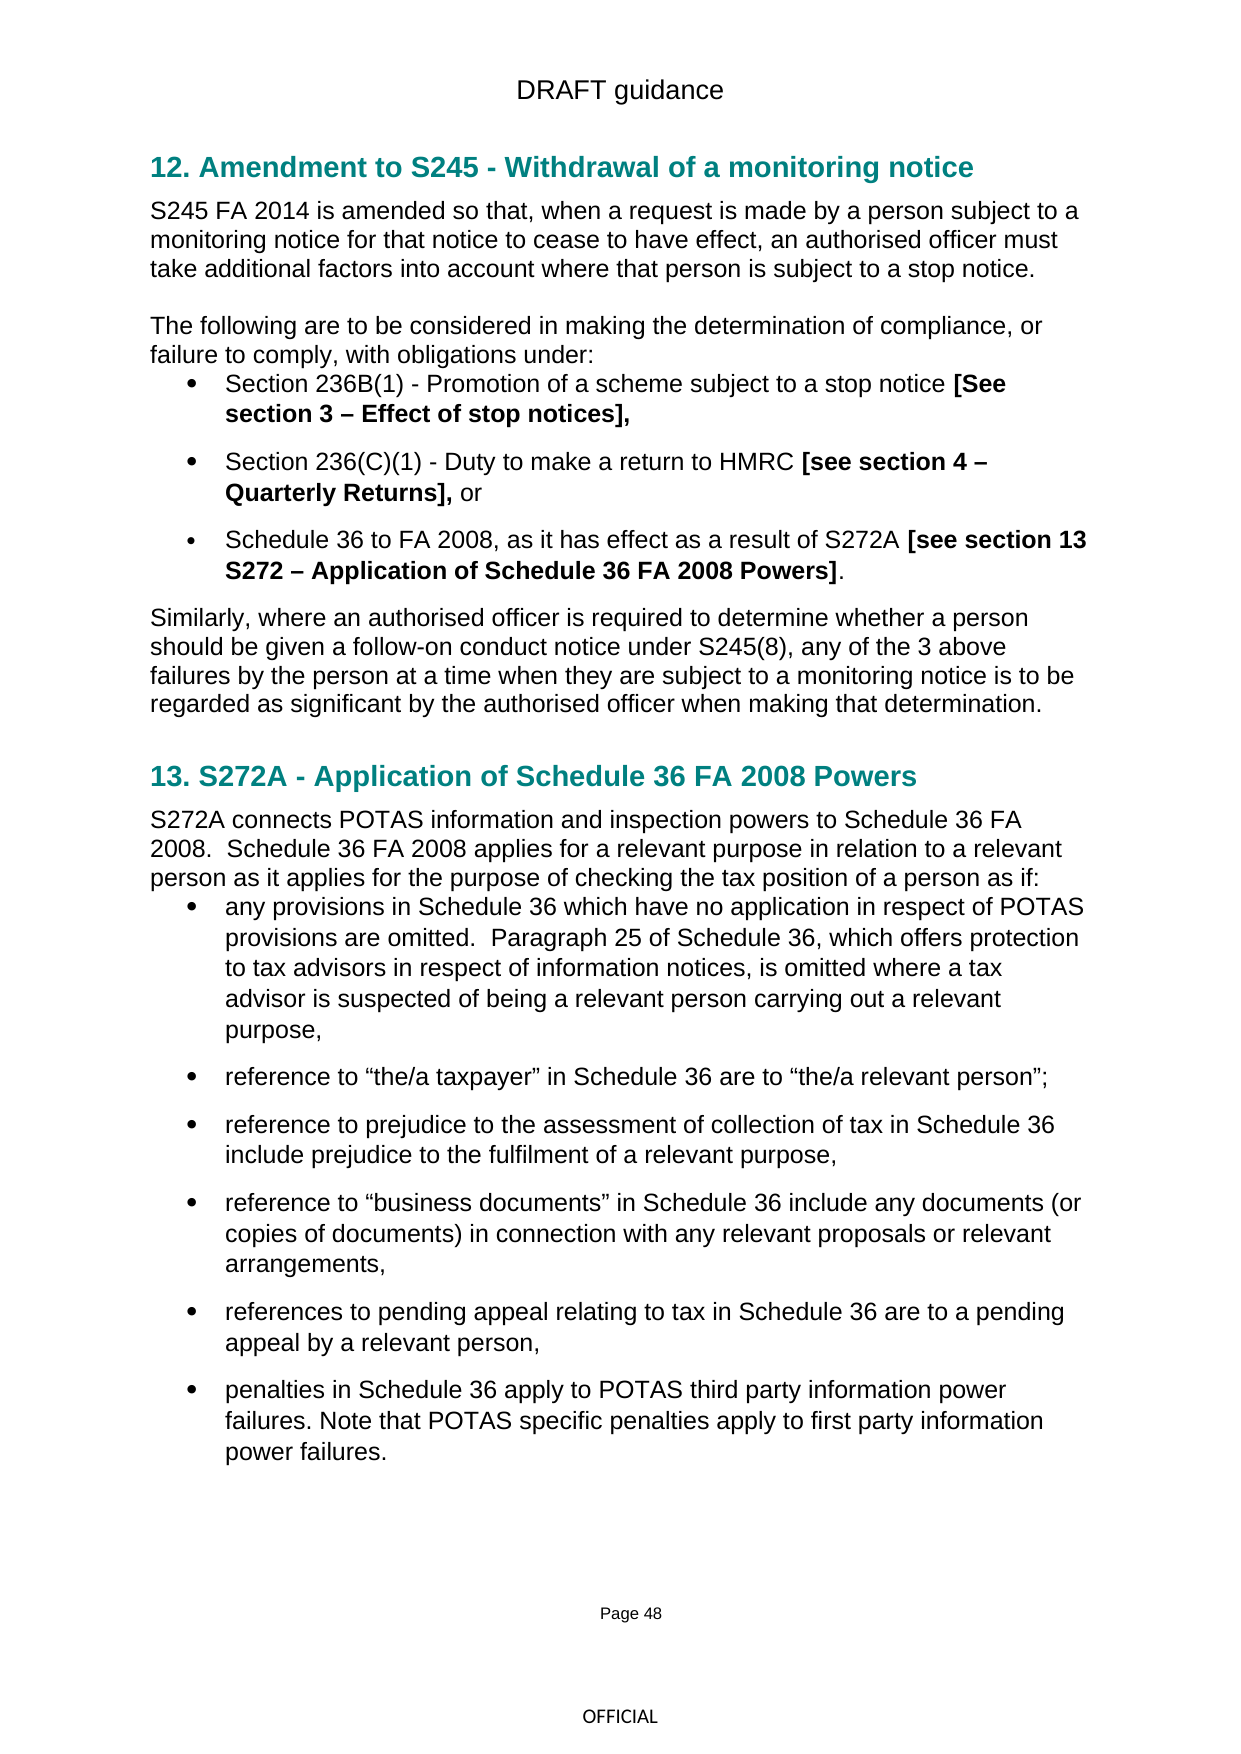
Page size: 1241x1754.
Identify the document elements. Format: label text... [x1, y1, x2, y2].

list references to pending appeal relating to tax in Schedule 36 are to a pending appeal by a relevant person, [187, 1297, 1090, 1356]
list penalties in Schedule 36 apply to POTAS third party information power failures. Note that POTAS specific penalties apply to first party information power failures. [187, 1375, 1090, 1465]
text Similarly, where an authorised officer is required to determine whether a person should be given a follow-on conduct notice under S245(8), any of the 3 above failures by the person at a time when they are subject to a monitoring notice is to be regarded as significant by the authorised officer when making that determination. [150, 603, 1090, 718]
list Section 236(C)(1) - Duty to make a return to HMRC [see section 4 – Quarterly Returns], or [187, 447, 1090, 506]
list reference to “the/a taxpayer” in Schedule 36 are to “the/a relevant person”; [187, 1062, 1090, 1091]
list reference to prejudice to the assessment of collection of tax in Schedule 36 include prejudice to the fulfilment of a relevant purpose, [187, 1109, 1090, 1169]
list reference to “business documents” in Schedule 36 include any documents (or copies of documents) in connection with any relevant proposals or relevant arrangements, [187, 1188, 1090, 1278]
subtitle 13. S272A - Application of Schedule 36 FA 2008 Powers [150, 759, 1090, 793]
list Section 236B(1) - Promotion of a scheme subject to a stop notice [See section 3 – Effect of stop notices], [187, 368, 1090, 428]
list Schedule 36 to FA 2008, as it has effect as a result of S272A [see section 13 S272 – Application of Schedule 36 FA 2008 Powers]. [187, 525, 1090, 584]
text S245 FA 2014 is amended so that, when a request is made by a person subject to a monitoring notice for that notice to cease to have effect, an authorised officer must take additional factors into account where that person is subject to a stop notice. [150, 196, 1090, 282]
subtitle 12. Amendment to S245 - Withdrawal of a monitoring notice [150, 150, 1090, 183]
list any provisions in Schedule 36 which have no application in respect of POTAS provisions are omitted. Paragraph 25 of Schedule 36, which offers protection to tax advisors in respect of information notices, is omitted where a tax advisor is suspected of being a relevant person carrying out a relevant purpose, [187, 892, 1090, 1043]
text S272A connects POTAS information and inspection powers to Schedule 36 FA 2008. Schedule 36 FA 2008 applies for a relevant purpose in relation to a relevant person as it applies for the purpose of checking the tax position of a person as if: [150, 805, 1090, 892]
text The following are to be considered in making the determination of compliance, or failure to comply, with obligations under: [150, 311, 1090, 368]
